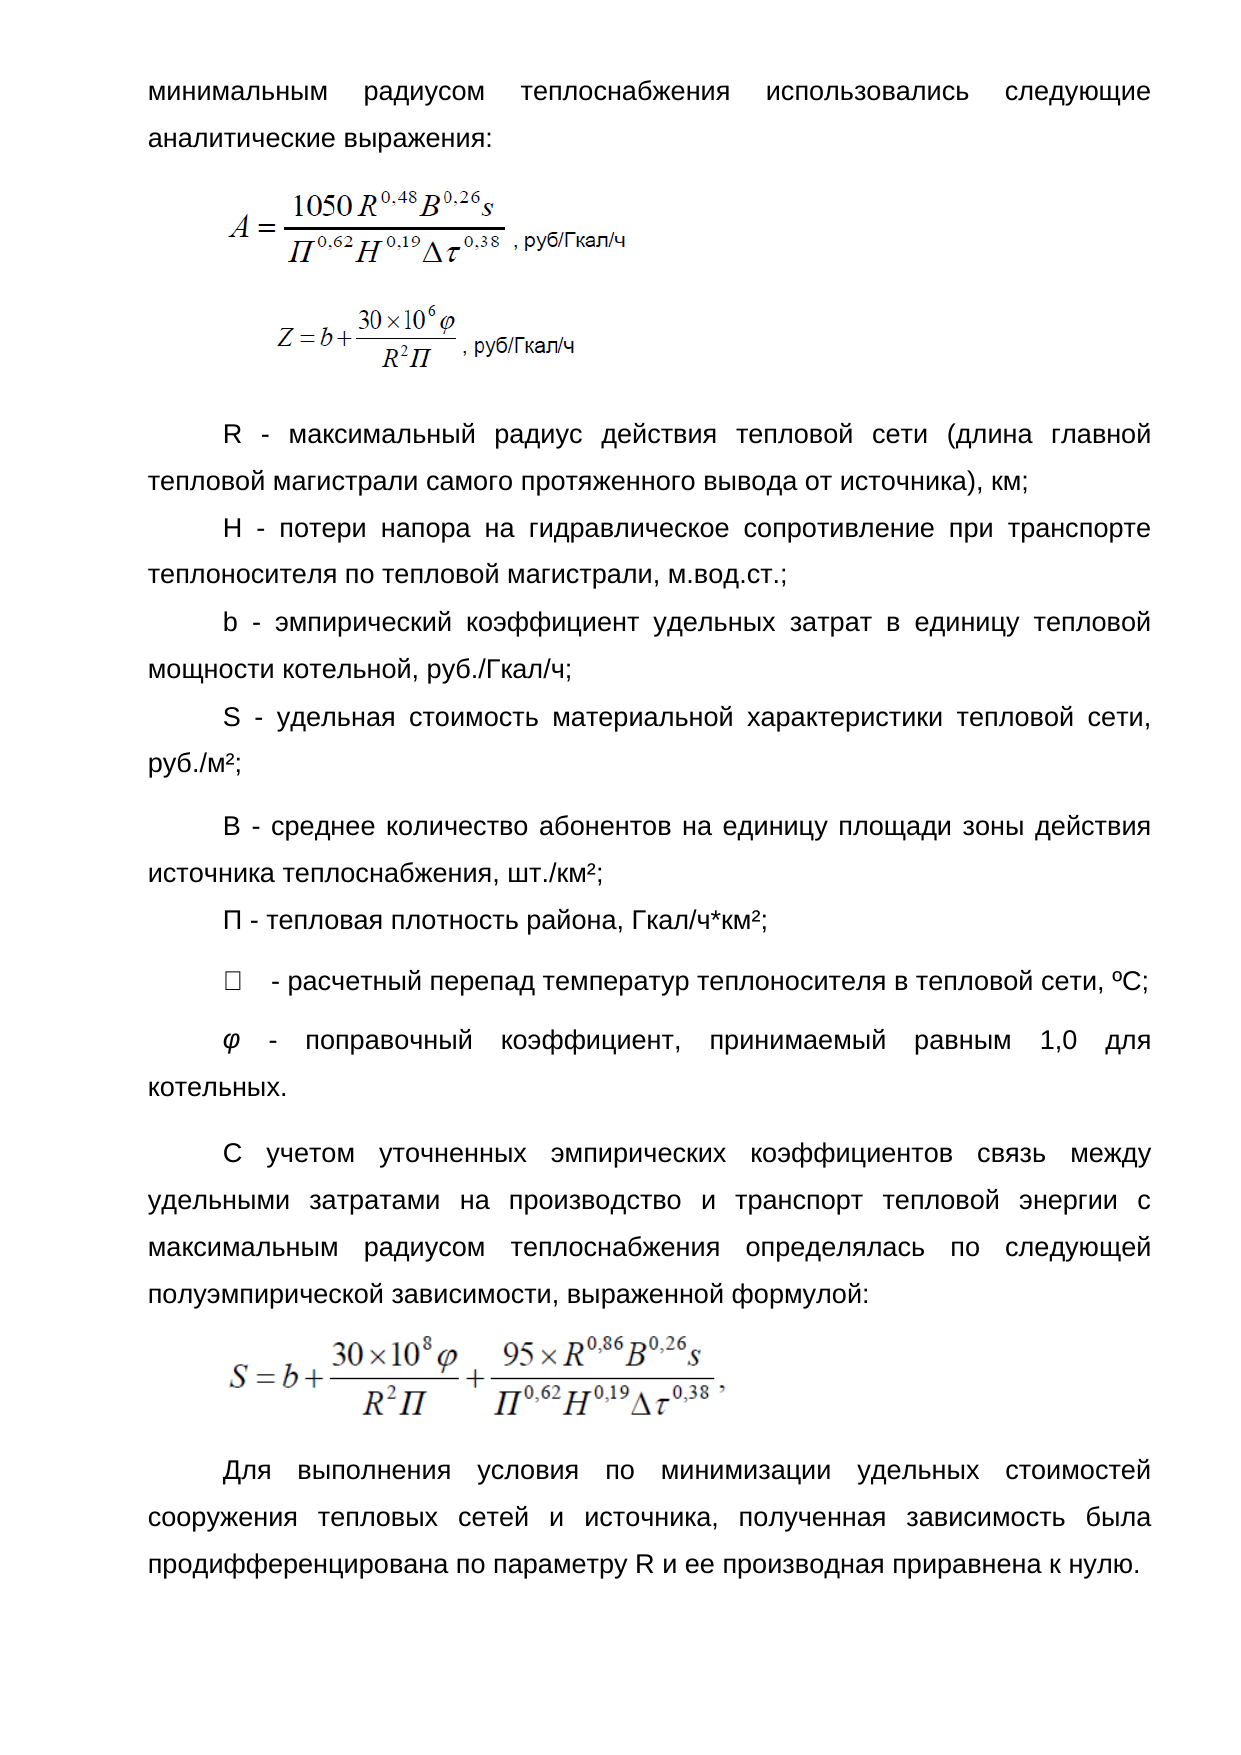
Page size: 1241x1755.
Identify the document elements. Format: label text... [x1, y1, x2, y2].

text С учетом уточненных эмпирических коэффициентов связь между удельными затратами на производство и транспорт тепловой энергии с максимальным радиусом теплоснабжения определялась по следующей полуэмпирической зависимости, выраженной формулой: [148, 1137, 1152, 1309]
text Для выполнения условия по минимизации удельных стоимостей сооружения тепловых сетей и источника, полученная зависимость была продифференцирована по параметру R и ее производная приравнена к нулю. [148, 1454, 1152, 1579]
text B - среднее количество абонентов на единицу площади зоны действия источника теплоснабжения, шт./км²; [148, 810, 1152, 888]
text R - максимальный радиус действия тепловой сети (длина главной тепловой магистрали самого протяженного вывода от источника), км; [148, 418, 1152, 496]
text  - расчетный перепад температур теплоносителя в тепловой сети, ºС; [148, 964, 1152, 996]
text П - тепловая плотность района, Гкал/ч*км²; [148, 904, 1152, 935]
text H - потери напора на гидравлическое сопротивление при транспорте теплоносителя по тепловой магистрали, м.вод.ст.; [148, 512, 1152, 590]
text b - эмпирический коэффициент удельных затрат в единицу тепловой мощности котельной, руб./Гкал/ч; [148, 606, 1152, 684]
text минимальным радиусом теплоснабжения использовались следующие аналитические выражения: [148, 75, 1152, 153]
text S - удельная стоимость материальной характеристики тепловой сети, руб./м²; [148, 701, 1152, 779]
text φ - поправочный коэффициент, принимаемый равным 1,0 для котельных. [148, 1023, 1152, 1102]
